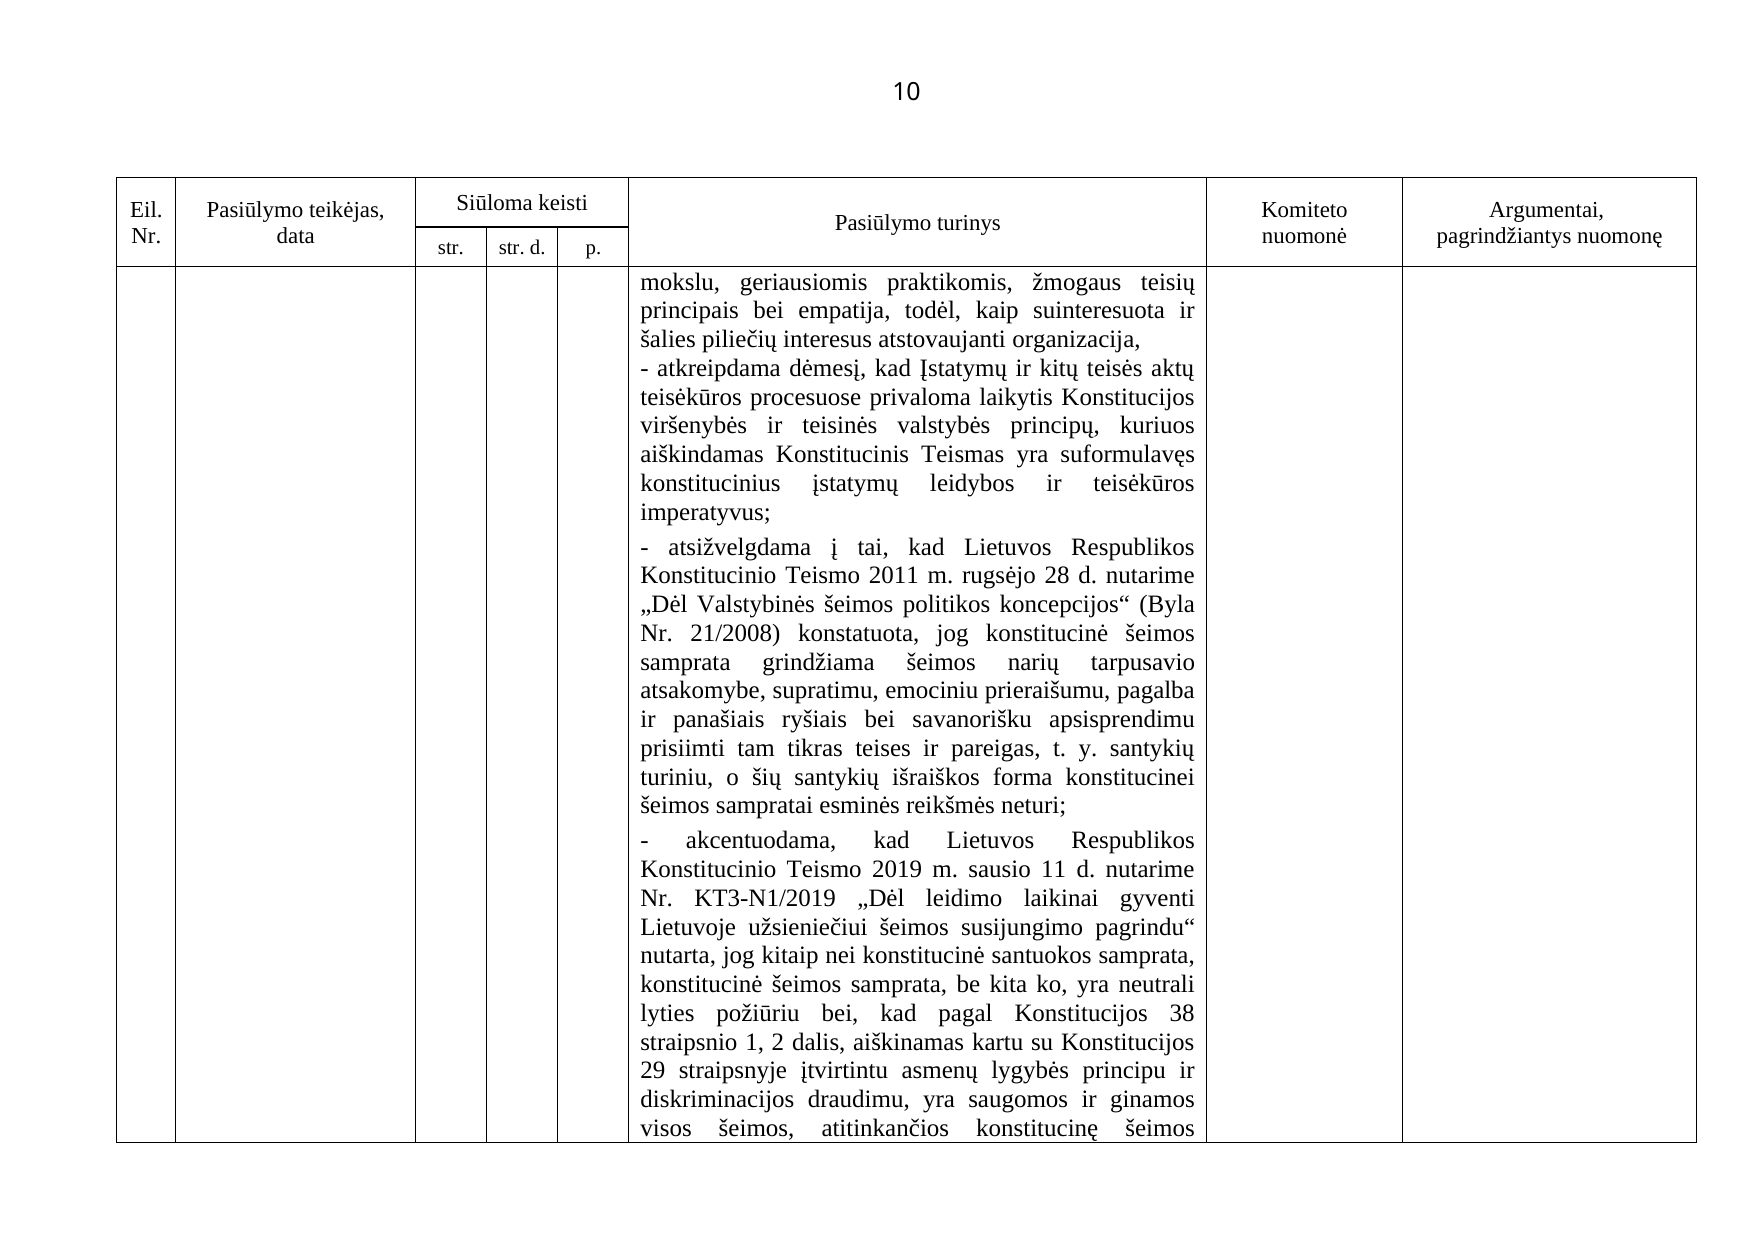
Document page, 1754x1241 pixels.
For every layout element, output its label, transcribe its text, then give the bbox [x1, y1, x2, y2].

table_cell p. [558, 228, 628, 266]
table_cell [558, 267, 628, 1142]
table_header Siūloma keisti [416, 178, 628, 226]
table_cell [117, 267, 175, 1142]
table_cell [1207, 267, 1402, 1142]
table_cell mokslu, geriausiomis praktikomis, žmogaus teisių principais bei empatija, todėl, kaip suinteresuota ir šalies piliečių interesus atstovaujanti organizacija, - atkreipdama dėmesį, kad Įstatymų ir kitų teisės aktų teisėkūros procesuose privaloma laikytis Konstitucijos viršenybės ir teisinės valstybės principų, kuriuos aiškindamas Konstitucinis Teismas yra suformulavęs konstitucinius įstatymų leidybos ir teisėkūros imperatyvus; - atsižvelgdama į tai, kad Lietuvos Respublikos Konstitucinio Teismo 2011 m. rugsėjo 28 d. nutarime „Dėl Valstybinės šeimos politikos koncepcijos“ (Byla Nr. 21/2008) konstatuota, jog konstitucinė šeimos samprata grindžiama šeimos narių tarpusavio atsakomybe, supratimu, emociniu prieraišumu, pagalba ir panašiais ryšiais bei savanorišku apsisprendimu prisiimti tam tikras teises ir pareigas, t. y. santykių turiniu, o šių santykių išraiškos forma konstitucinei šeimos sampratai esminės reikšmės neturi; - akcentuodama, kad Lietuvos Respublikos Konstitucinio Teismo 2019 m. sausio 11 d. nutarime Nr. KT3-N1/2019 „Dėl leidimo laikinai gyventi Lietuvoje užsieniečiui šeimos susijungimo pagrindu“ nutarta, jog kitaip nei konstitucinė santuokos samprata, konstitucinė šeimos samprata, be kita ko, yra neutrali lyties požiūriu bei, kad pagal Konstitucijos 38 straipsnio 1, 2 dalis, aiškinamas kartu su Konstitucijos 29 straipsnyje įtvirtintu asmenų lygybės principu ir diskriminacijos draudimu, yra saugomos ir ginamos visos šeimos, atitinkančios konstitucinę šeimos [629, 267, 1206, 1142]
table_header Pasiūlymo turinys [629, 178, 1206, 266]
table_cell str. [416, 228, 486, 266]
table_cell [1403, 267, 1696, 1142]
table_header Pasiūlymo teikėjas, data [176, 178, 415, 266]
table_header Komiteto nuomonė [1207, 178, 1402, 266]
table_cell [416, 267, 486, 1142]
table_cell str. d. [487, 228, 557, 266]
table_header Argumentai, pagrindžiantys nuomonę [1403, 178, 1696, 266]
table_cell [176, 267, 415, 1142]
table_header Eil. Nr. [117, 178, 175, 266]
table_cell [487, 267, 557, 1142]
